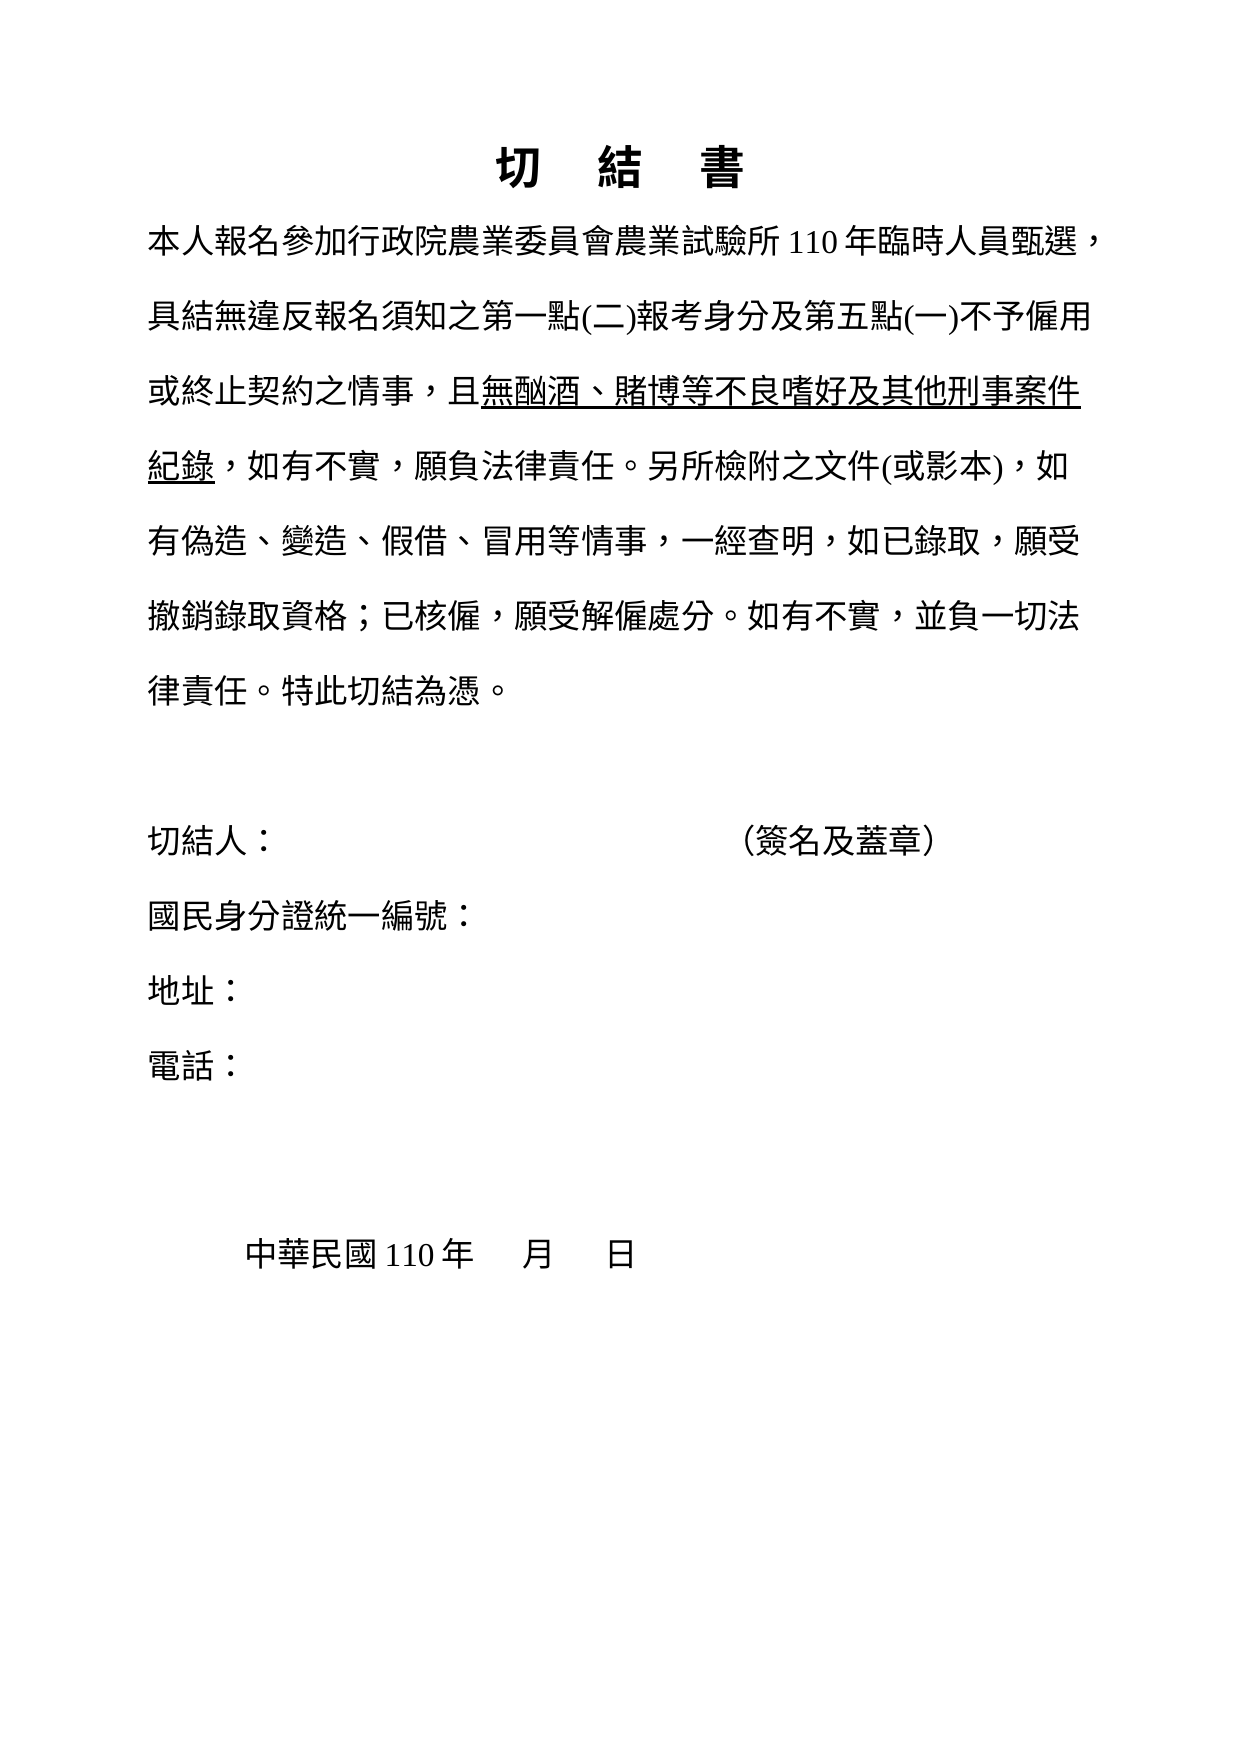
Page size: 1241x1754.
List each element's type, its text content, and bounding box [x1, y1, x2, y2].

text 切 結 書 [148, 127, 1092, 202]
text 地址： [148, 952, 1092, 1027]
text 電話： [148, 1027, 1092, 1102]
text 切結人： （簽名及蓋章） [148, 802, 1092, 877]
text 中華民國110年 月 日 [148, 1214, 829, 1289]
text 國民身分證統一編號： [148, 877, 1092, 952]
text 本人報名參加行政院農業委員會農業試驗所110年臨時人員甄選，具結無違反報名須知之第一點(二)報考身分及第五點(一)不予僱用或終止契約之情事，且無酗酒、賭博等不良嗜好及其他刑事案件紀錄，如有不實，願負法律責任。另所檢附之文件(或影本)，如有偽造、變造、假借、冒用等情事，一經查明，如已錄取，願受撤銷錄取資格；已核僱，願受解僱處分。如有不實，並負一切法律責任。特此切結為憑。 [148, 202, 1092, 727]
